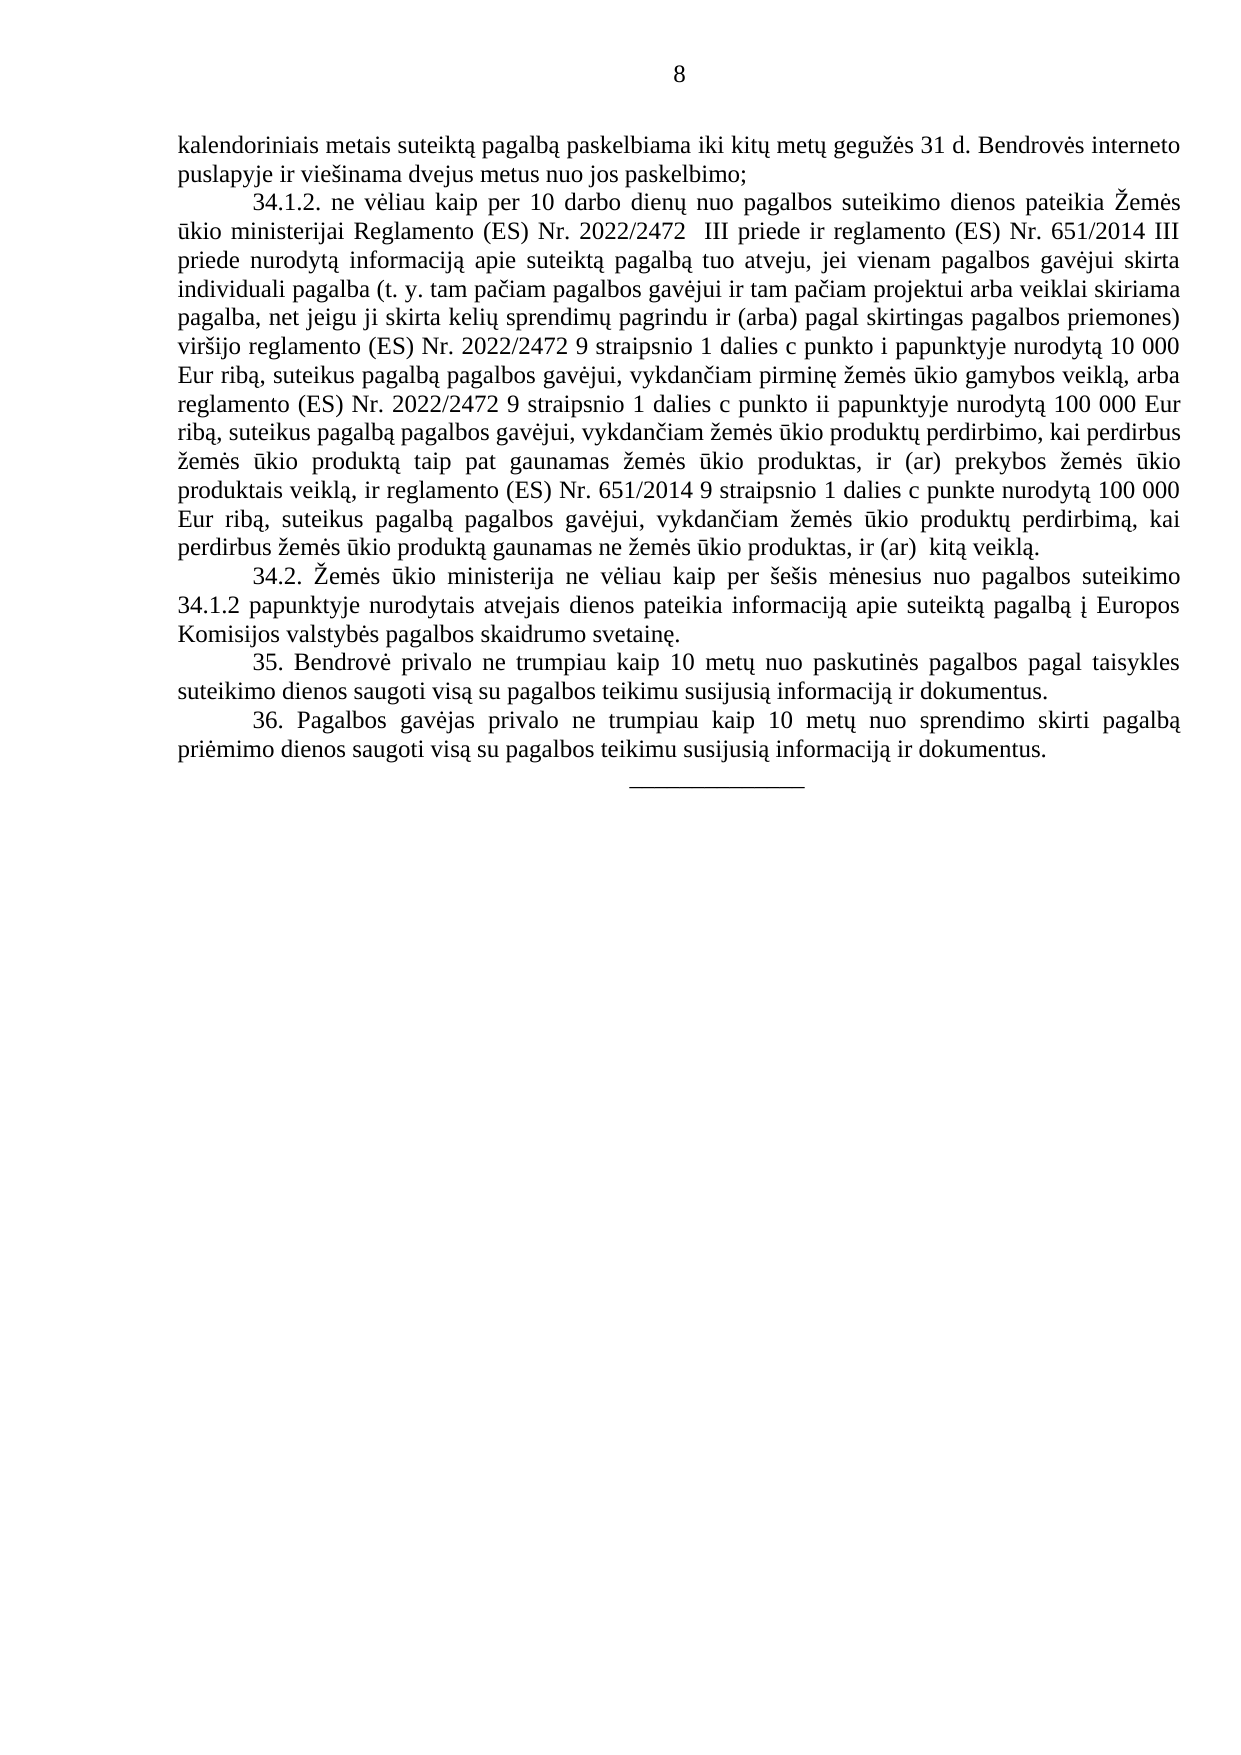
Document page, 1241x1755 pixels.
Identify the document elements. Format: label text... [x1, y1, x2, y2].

text 35. Bendrovė privalo ne trumpiau kaip 10 metų nuo paskutinės pagalbos pagal taisykles suteikimo dienos saugoti visą su pagalbos teikimu susijusią informaciją ir dokumentus. [177, 647, 1181, 705]
text 34.1.2. ne vėliau kaip per 10 darbo dienų nuo pagalbos suteikimo dienos pateikia Žemės ūkio ministerijai Reglamento (ES) Nr. 2022/2472 III priede ir reglamento (ES) Nr. 651/2014 III priede nurodytą informaciją apie suteiktą pagalbą tuo atveju, jei vienam pagalbos gavėjui skirta individuali pagalba (t. y. tam pačiam pagalbos gavėjui ir tam pačiam projektui arba veiklai skiriama pagalba, net jeigu ji skirta kelių sprendimų pagrindu ir (arba) pagal skirtingas pagalbos priemones) viršijo reglamento (ES) Nr. 2022/2472 9 straipsnio 1 dalies c punkto i papunktyje nurodytą 10 000 Eur ribą, suteikus pagalbą pagalbos gavėjui, vykdančiam pirminę žemės ūkio gamybos veiklą, arba reglamento (ES) Nr. 2022/2472 9 straipsnio 1 dalies c punkto ii papunktyje nurodytą 100 000 Eur ribą, suteikus pagalbą pagalbos gavėjui, vykdančiam žemės ūkio produktų perdirbimo, kai perdirbus žemės ūkio produktą taip pat gaunamas žemės ūkio produktas, ir (ar) prekybos žemės ūkio produktais veiklą, ir reglamento (ES) Nr. 651/2014 9 straipsnio 1 dalies c punkte nurodytą 100 000 Eur ribą, suteikus pagalbą pagalbos gavėjui, vykdančiam žemės ūkio produktų perdirbimą, kai perdirbus žemės ūkio produktą gaunamas ne žemės ūkio produktas, ir (ar) kitą veiklą. [177, 187, 1181, 561]
text 34.2. Žemės ūkio ministerija ne vėliau kaip per šešis mėnesius nuo pagalbos suteikimo 34.1.2 papunktyje nurodytais atvejais dienos pateikia informaciją apie suteiktą pagalbą į Europos Komisijos valstybės pagalbos skaidrumo svetainę. [177, 561, 1181, 647]
text 36. Pagalbos gavėjas privalo ne trumpiau kaip 10 metų nuo sprendimo skirti pagalbą priėmimo dienos saugoti visą su pagalbos teikimu susijusią informaciją ir dokumentus. [177, 705, 1181, 762]
text ______________ [177, 762, 1181, 791]
text kalendoriniais metais suteiktą pagalbą paskelbiama iki kitų metų gegužės 31 d. Bendrovės interneto puslapyje ir viešinama dvejus metus nuo jos paskelbimo; [177, 130, 1181, 187]
